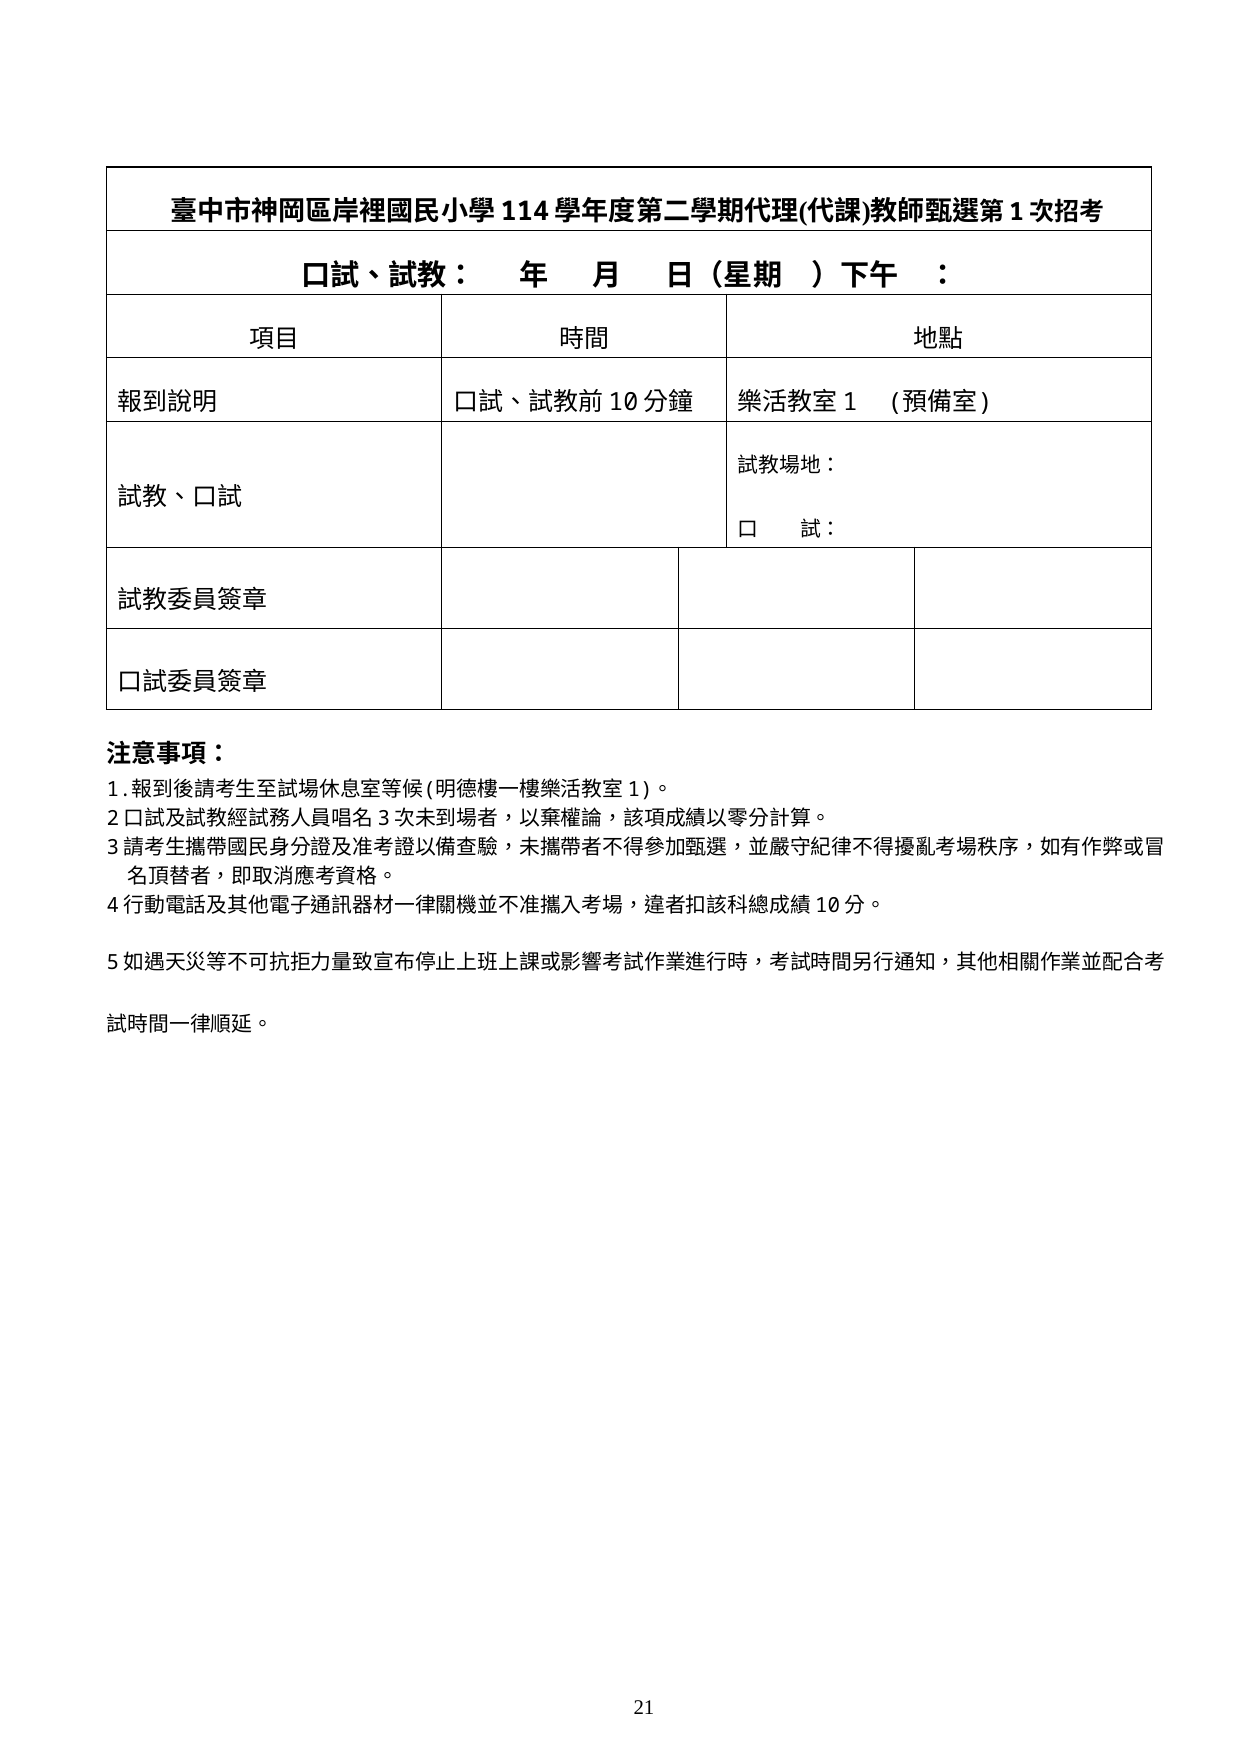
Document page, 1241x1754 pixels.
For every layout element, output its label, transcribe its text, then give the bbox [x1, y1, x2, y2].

table_cell 地點 [727, 295, 1151, 357]
table_cell [915, 629, 1151, 709]
text 5如遇天災等不可抗拒力量致宣布停止上班上課或影響考試作業進行時，考試時間另行通知，其他相關作業並配合考試時間一律順延。 [106, 918, 1181, 1043]
table_cell 報到說明 [107, 358, 441, 421]
text 2口試及試教經試務人員唱名3次未到場者，以棄權論，該項成績以零分計算。 [106, 802, 1181, 831]
table_cell 口試委員簽章 [107, 629, 441, 709]
table_cell [679, 629, 914, 709]
table_header 臺中市神岡區岸裡國民小學114學年度第二學期代理(代課)教師甄選第1次招考 [107, 168, 1151, 230]
table_cell 時間 [442, 295, 726, 357]
table_cell 試教委員簽章 [107, 548, 441, 628]
text 1.報到後請考生至試場休息室等候(明德樓一樓樂活教室1)。 [106, 773, 1181, 802]
table_cell [442, 548, 678, 628]
text 4行動電話及其他電子通訊器材一律關機並不准攜入考場，違者扣該科總成績10分。 [106, 889, 1181, 918]
table_cell [442, 629, 678, 709]
table_cell 樂活教室1 (預備室) [727, 358, 1151, 421]
table_cell 試教場地： 口 試： [727, 422, 1151, 547]
table_cell 口試、試教前10分鐘 [442, 358, 726, 421]
table_cell 口試、試教： 年 月 日（星期 ）下午 ： [107, 231, 1151, 293]
table_cell 項目 [107, 295, 441, 357]
table_cell [915, 548, 1151, 628]
table_cell [442, 422, 726, 547]
text 注意事項： [106, 710, 1181, 773]
text 3請考生攜帶國民身分證及准考證以備查驗，未攜帶者不得參加甄選，並嚴守紀律不得擾亂考場秩序，如有作弊或冒名頂替者，即取消應考資格。 [106, 831, 1181, 889]
table_cell 試教、口試 [107, 422, 441, 547]
table_cell [679, 548, 914, 628]
